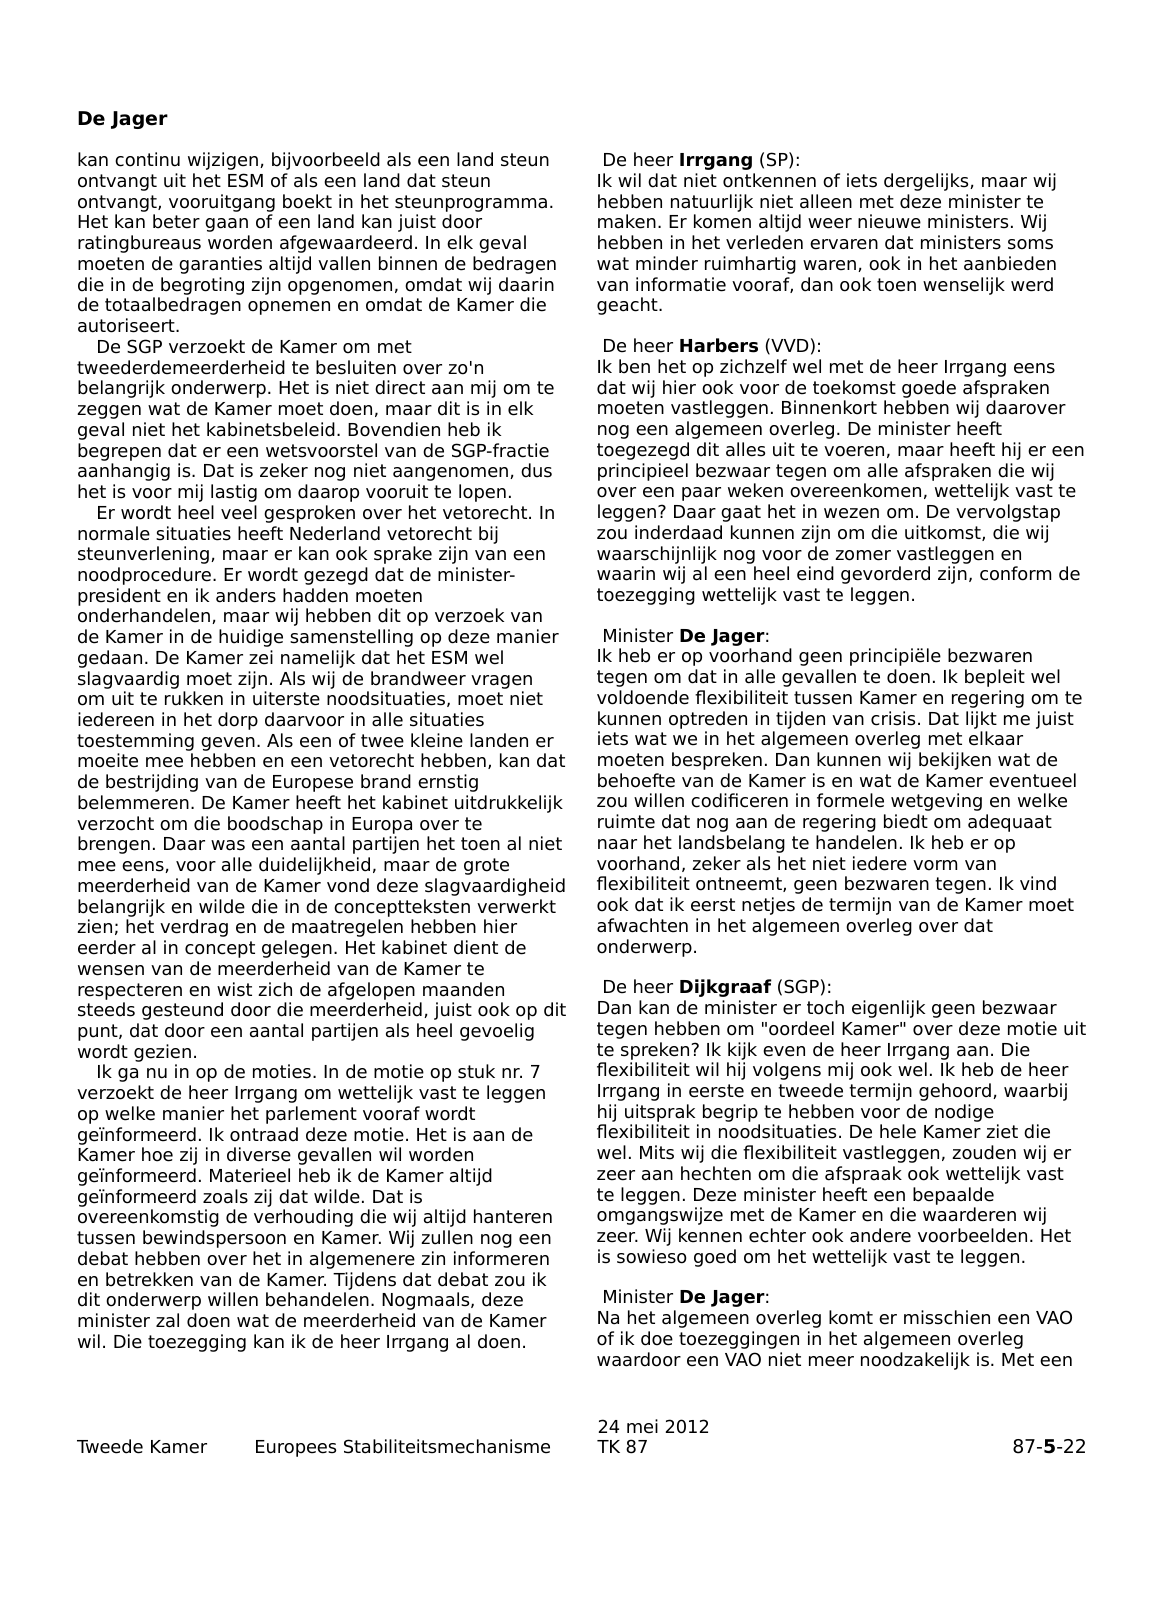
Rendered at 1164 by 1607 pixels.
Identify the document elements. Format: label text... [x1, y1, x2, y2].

text Ik ben het op zichzelf wel met de heer Irrgang eens dat wij hier ook voor de toekomst goede afspraken moeten vastleggen. Binnenkort hebben wij daarover nog een algemeen overleg. De minister heeft toegezegd dit alles uit te voeren, maar heeft hij er een principieel bezwaar tegen om alle afspraken die wij over een paar weken overeenkomen, wettelijk vast te leggen? Daar gaat het in wezen om. De vervolgstap zou inderdaad kunnen zijn om die uitkomst, die wij waarschijnlijk nog voor de zomer vastleggen en waarin wij al een heel eind gevorderd zijn, conform de toezegging wettelijk vast te leggen. [596, 357, 1087, 606]
text Ik heb er op voorhand geen principiële bezwaren tegen om dat in alle gevallen te doen. Ik bepleit wel voldoende flexibiliteit tussen Kamer en regering om te kunnen optreden in tijden van crisis. Dat lijkt me juist iets wat we in het algemeen overleg met elkaar moeten bespreken. Dan kunnen wij bekijken wat de behoefte van de Kamer is en wat de Kamer eventueel zou willen codificeren in formele wetgeving en welke ruimte dat nog aan de regering biedt om adequaat naar het landsbelang te handelen. Ik heb er op voorhand, zeker als het niet iedere vorm van flexibiliteit ontneemt, geen bezwaren tegen. Ik vind ook dat ik eerst netjes de termijn van de Kamer moet afwachten in het algemeen overleg over dat onderwerp. [596, 646, 1087, 957]
text De SGP verzoekt de Kamer om met tweederdemeerderheid te besluiten over zo'n belangrijk onderwerp. Het is niet direct aan mij om te zeggen wat de Kamer moet doen, maar dit is in elk geval niet het kabinetsbeleid. Bovendien heb ik begrepen dat er een wetsvoorstel van de SGP-fractie aanhangig is. Dat is zeker nog niet aangenomen, dus het is voor mij lastig om daarop vooruit te lopen. [77, 337, 567, 503]
text De heer Harbers (VVD): [596, 336, 1087, 357]
text Ik ga nu in op de moties. In de motie op stuk nr. 7 verzoekt de heer Irrgang om wettelijk vast te leggen op welke manier het parlement vooraf wordt geïnformeerd. Ik ontraad deze motie. Het is aan de Kamer hoe zij in diverse gevallen wil worden geïnformeerd. Materieel heb ik de Kamer altijd geïnformeerd zoals zij dat wilde. Dat is overeenkomstig de verhouding die wij altijd hanteren tussen bewindspersoon en Kamer. Wij zullen nog een debat hebben over het in algemenere zin informeren en betrekken van de Kamer. Tijdens dat debat zou ik dit onderwerp willen behandelen. Nogmaals, deze minister zal doen wat de meerderheid van de Kamer wil. Die toezegging kan ik de heer Irrgang al doen. [77, 1062, 567, 1352]
text Dan kan de minister er toch eigenlijk geen bezwaar tegen hebben om "oordeel Kamer" over deze motie uit te spreken? Ik kijk even de heer Irrgang aan. Die flexibiliteit wil hij volgens mij ook wel. Ik heb de heer Irrgang in eerste en tweede termijn gehoord, waarbij hij uitsprak begrip te hebben voor de nodige flexibiliteit in noodsituaties. De hele Kamer ziet die wel. Mits wij die flexibiliteit vastleggen, zouden wij er zeer aan hechten om die afspraak ook wettelijk vast te leggen. Deze minister heeft een bepaalde omgangswijze met de Kamer en die waarderen wij zeer. Wij kennen echter ook andere voorbeelden. Het is sowieso goed om het wettelijk vast te leggen. [596, 998, 1087, 1267]
text Na het algemeen overleg komt er misschien een VAO of ik doe toezeggingen in het algemeen overleg waardoor een VAO niet meer noodzakelijk is. Met een [596, 1308, 1087, 1370]
text Er wordt heel veel gesproken over het vetorecht. In normale situaties heeft Nederland vetorecht bij steunverlening, maar er kan ook sprake zijn van een noodprocedure. Er wordt gezegd dat de minister-president en ik anders hadden moeten onderhandelen, maar wij hebben dit op verzoek van de Kamer in de huidige samenstelling op deze manier gedaan. De Kamer zei namelijk dat het ESM wel slagvaardig moet zijn. Als wij de brandweer vragen om uit te rukken in uiterste noodsituaties, moet niet iedereen in het dorp daarvoor in alle situaties toestemming geven. Als een of twee kleine landen er moeite mee hebben en een vetorecht hebben, kan dat de bestrijding van de Europese brand ernstig belemmeren. De Kamer heeft het kabinet uitdrukkelijk verzocht om die boodschap in Europa over te brengen. Daar was een aantal partijen het toen al niet mee eens, voor alle duidelijkheid, maar de grote meerderheid van de Kamer vond deze slagvaardigheid belangrijk en wilde die in de conceptteksten verwerkt zien; het verdrag en de maatregelen hebben hier eerder al in concept gelegen. Het kabinet dient de wensen van de meerderheid van de Kamer te respecteren en wist zich de afgelopen maanden steeds gesteund door die meerderheid, juist ook op dit punt, dat door een aantal partijen als heel gevoelig wordt gezien. [77, 503, 567, 1062]
text Minister De Jager: [596, 626, 1087, 646]
text De heer Irrgang (SP): [596, 150, 1087, 171]
text De heer Dijkgraaf (SGP): [596, 977, 1087, 998]
text kan continu wijzigen, bijvoorbeeld als een land steun ontvangt uit het ESM of als een land dat steun ontvangt, vooruitgang boekt in het steunprogramma. Het kan beter gaan of een land kan juist door ratingbureaus worden afgewaardeerd. In elk geval moeten de garanties altijd vallen binnen de bedragen die in de begroting zijn opgenomen, omdat wij daarin de totaalbedragen opnemen en omdat de Kamer die autoriseert. [77, 150, 567, 337]
text Minister De Jager: [596, 1287, 1087, 1308]
text Ik wil dat niet ontkennen of iets dergelijks, maar wij hebben natuurlijk niet alleen met deze minister te maken. Er komen altijd weer nieuwe ministers. Wij hebben in het verleden ervaren dat ministers soms wat minder ruimhartig waren, ook in het aanbieden van informatie vooraf, dan ook toen wenselijk werd geacht. [596, 171, 1087, 316]
